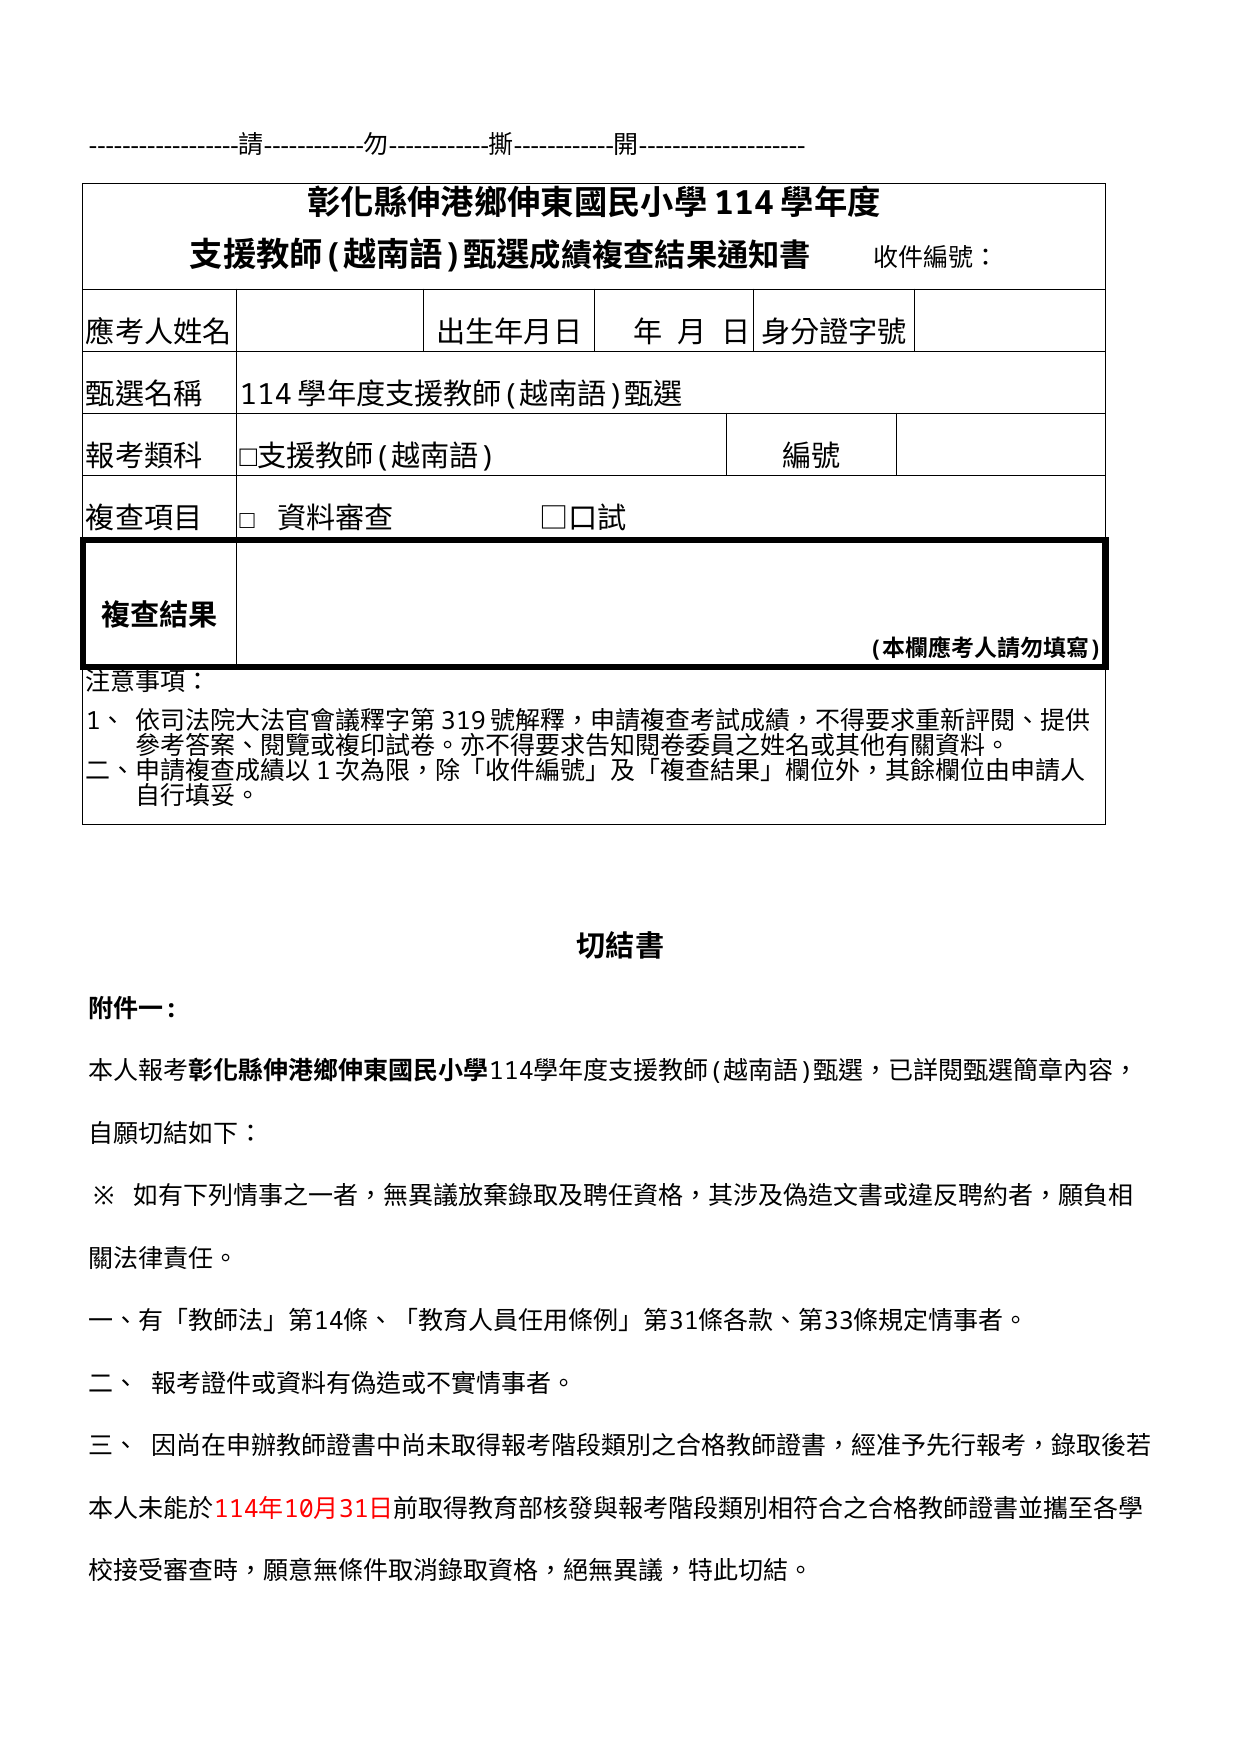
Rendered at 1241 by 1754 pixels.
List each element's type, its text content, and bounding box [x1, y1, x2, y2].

text 二、 報考證件或資料有偽造或不實情事者。 [89, 1340, 1152, 1402]
text ※ 如有下列情事之一者，無異議放棄錄取及聘任資格，其涉及偽造文書或違反聘約者，願負相關法律責任。 [89, 1152, 1152, 1277]
table_cell (本欄應考人請勿填寫) [237, 543, 1102, 664]
table_cell 年 月 日 [595, 290, 753, 351]
table_cell 報考類科 [83, 414, 236, 475]
text 一、有「教師法」第14條、「教育人員任用條例」第31條各款、第33條規定情事者。 [89, 1277, 1152, 1340]
text 本人報考彰化縣伸港鄉伸東國民小學114學年度支援教師(越南語)甄選，已詳閱甄選簡章內容，自願切結如下： [89, 1027, 1152, 1152]
text 三、 因尚在申辦教師證書中尚未取得報考階段類別之合格教師證書，經准予先行報考，錄取後若本人未能於114年10月31日前取得教育部核發與報考階段類別相符合之合格教師證書並攜至各學校接受審查時，願意無條件取消錄取資格，絕無異議，特此切結。 [89, 1402, 1152, 1590]
text 切結書 [89, 902, 1152, 965]
table_cell 身分證字號 [754, 290, 914, 351]
table_cell 應考人姓名 [83, 290, 236, 351]
table_cell 複查結果 [86, 543, 236, 664]
table_cell [915, 290, 1105, 351]
table_cell 出生年月日 [424, 290, 594, 351]
table_cell 資料審查 □口試 [237, 476, 1105, 537]
table_cell 甄選名稱 [83, 352, 236, 413]
table_cell 複查項目 [83, 476, 236, 537]
text 附件一: [89, 965, 1152, 1027]
table_cell [897, 414, 1105, 475]
table_header 彰化縣伸港鄉伸東國民小學114學年度 支援教師(越南語)甄選成績複查結果通知書 收件編號： [83, 184, 1105, 288]
table_cell □支援教師(越南語) [237, 414, 726, 475]
table_cell 注意事項： 依司法院大法官會議釋字第319號解釋，申請複查考試成績，不得要求重新評閱、提供參考答案、閱覽或複印試卷。亦不得要求告知閱卷委員之姓名或其他有關資料。 二、申請複查成績以1次為限，除「收件編號」及「複查結果」欄位外，其餘欄位由申請人自行填妥。 [83, 670, 1105, 824]
table_cell 編號 [727, 414, 896, 475]
table_cell [237, 290, 423, 351]
text ------------------請------------勿------------撕------------開-------------------- [89, 101, 1152, 163]
table_cell 114學年度支援教師(越南語)甄選 [237, 352, 1105, 413]
